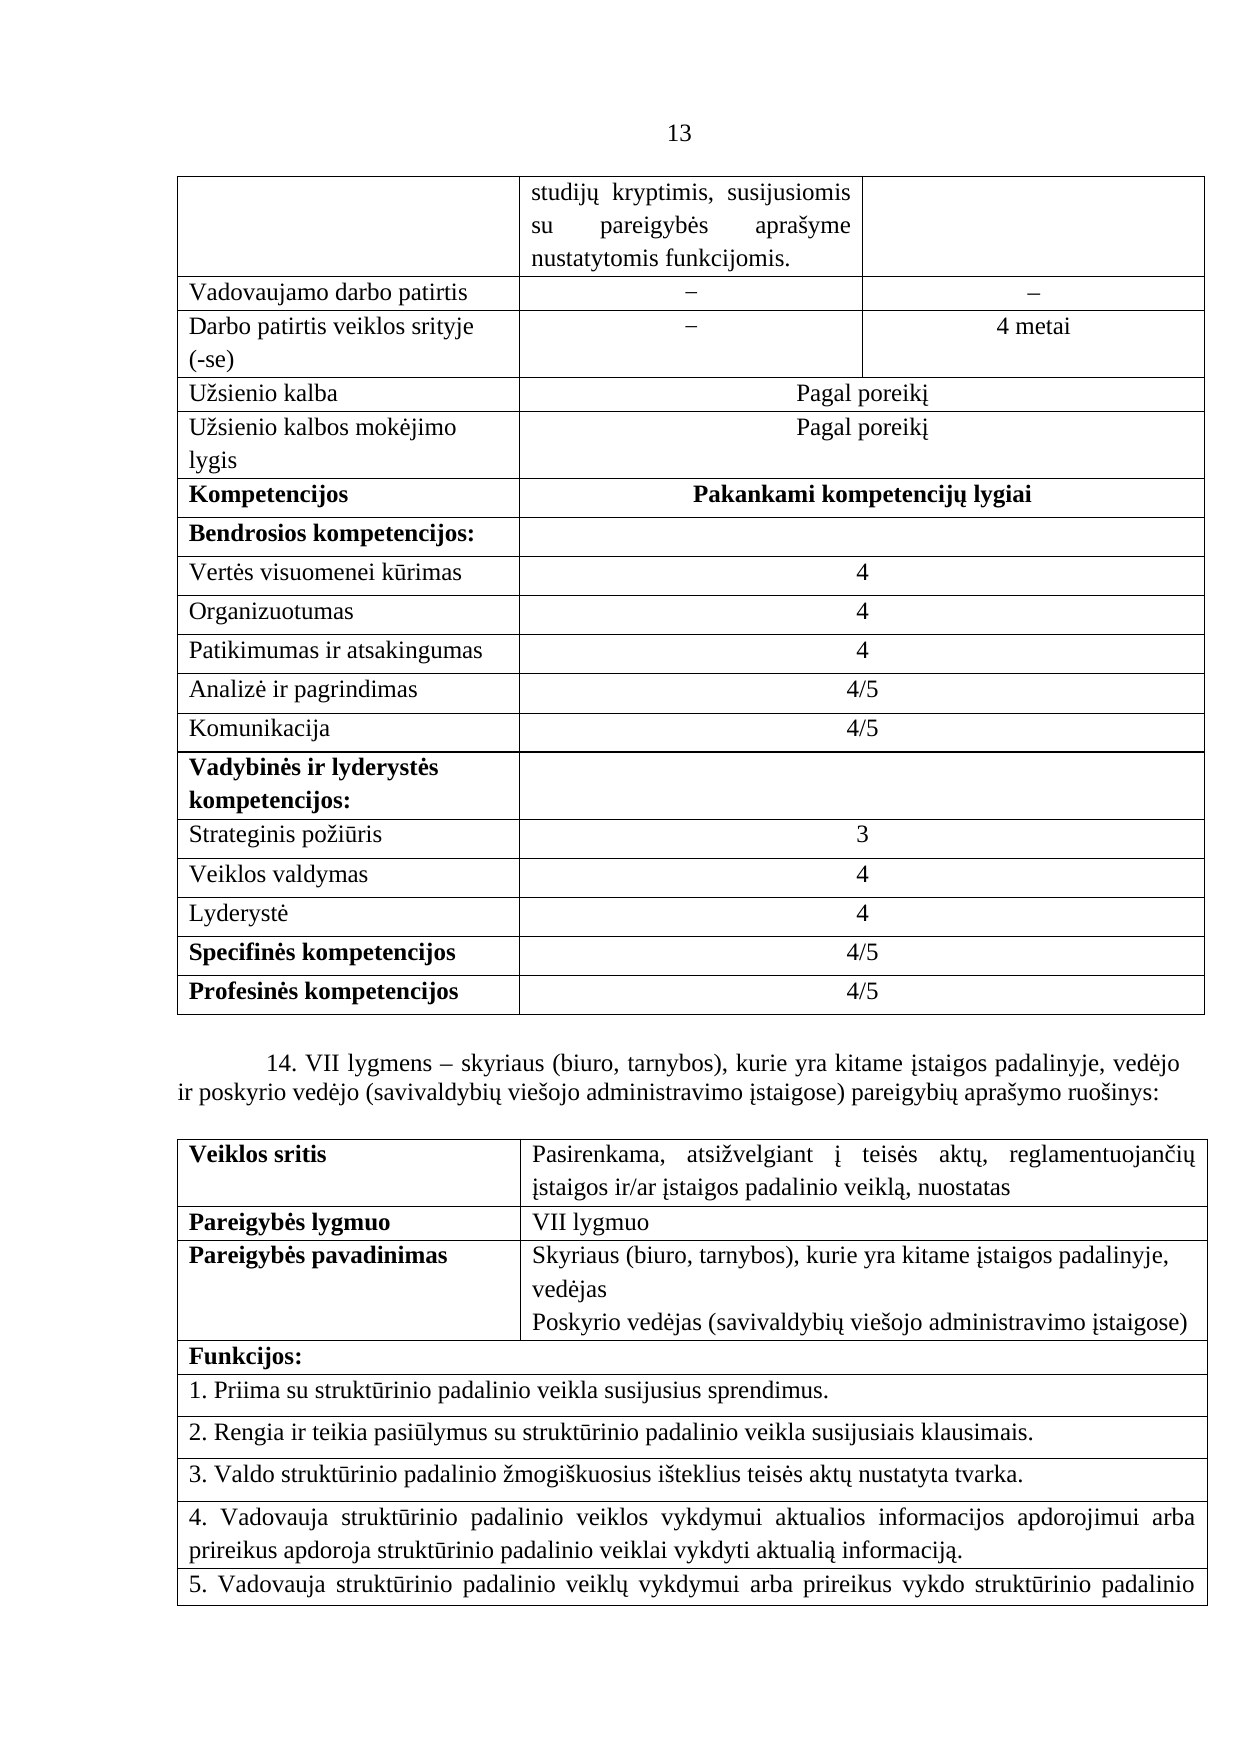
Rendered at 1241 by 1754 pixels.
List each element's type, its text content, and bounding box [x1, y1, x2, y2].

table_cell [863, 177, 1204, 276]
table_cell Skyriaus (biuro, tarnybos), kurie yra kitame įstaigos padalinyje, vedėjas Poskyrio vedėjas (savivaldybių viešojo administravimo įstaigose) [521, 1241, 1207, 1340]
table_cell Veiklos valdymas [178, 859, 519, 897]
table_cell Užsienio kalbos mokėjimo lygis [178, 412, 519, 478]
text 14. VII lygmens – skyriaus (biuro, tarnybos), kurie yra kitame įstaigos padalinyje, vedėjo ir poskyrio vedėjo (savivaldybių viešojo administravimo įstaigose) pareigybių aprašymo ruošinys: [177, 1048, 1181, 1105]
table_cell Pareigybės pavadinimas [178, 1241, 520, 1340]
table_cell 4/5 [520, 714, 1204, 751]
table_cell [178, 177, 519, 276]
table_cell – [520, 277, 862, 310]
table_cell Analizė ir pagrindimas [178, 674, 519, 712]
table_cell 1. Priima su struktūrinio padalinio veikla susijusius sprendimus. [178, 1375, 1207, 1416]
table_cell 4 [520, 898, 1204, 936]
table_cell Vadybinės ir lyderystės kompetencijos: [178, 753, 519, 818]
table_cell 4/5 [520, 976, 1204, 1014]
table_cell 3 [520, 820, 1204, 858]
table_cell VII lygmuo [521, 1207, 1207, 1239]
table_cell [520, 753, 1204, 818]
table_cell Patikimumas ir atsakingumas [178, 635, 519, 673]
table_cell Bendrosios kompetencijos: [178, 518, 519, 556]
table_cell Strateginis požiūris [178, 820, 519, 858]
table_cell Komunikacija [178, 714, 519, 751]
table_cell 4/5 [520, 674, 1204, 712]
table_cell 4 metai [863, 311, 1204, 377]
table_cell Organizuotumas [178, 596, 519, 634]
table_cell 4 [520, 859, 1204, 897]
table_cell Užsienio kalba [178, 378, 519, 411]
table_cell 4 [520, 596, 1204, 634]
table_cell Pagal poreikį [520, 412, 1204, 478]
table_cell 4. Vadovauja struktūrinio padalinio veiklos vykdymui aktualios informacijos apdorojimui arba prireikus apdoroja struktūrinio padalinio veiklai vykdyti aktualią informaciją. [178, 1502, 1207, 1568]
table_cell – [520, 311, 862, 377]
table_cell Specifinės kompetencijos [178, 937, 519, 975]
table_header Veiklos sritis [178, 1140, 520, 1206]
table_cell 4 [520, 635, 1204, 673]
table_cell Funkcijos: [178, 1341, 1207, 1374]
table_header Pasirenkama, atsižvelgiant į teisės aktų, reglamentuojančių įstaigos ir/ar įstaigos padalinio veiklą, nuostatas [521, 1140, 1207, 1206]
table_cell studijų kryptimis, susijusiomis su pareigybės aprašyme nustatytomis funkcijomis. [520, 177, 862, 276]
table_cell Vertės visuomenei kūrimas [178, 557, 519, 595]
table_cell Pagal poreikį [520, 378, 1204, 411]
table_cell 5. Vadovauja struktūrinio padalinio veiklų vykdymui arba prireikus vykdo struktūrinio padalinio [178, 1569, 1207, 1605]
table_cell 4/5 [520, 937, 1204, 975]
table_cell Pakankami kompetencijų lygiai [520, 479, 1204, 517]
table_cell [520, 518, 1204, 556]
table_cell 4 [520, 557, 1204, 595]
table_cell Vadovaujamo darbo patirtis [178, 277, 519, 310]
table_cell 3. Valdo struktūrinio padalinio žmogiškuosius išteklius teisės aktų nustatyta tvarka. [178, 1459, 1207, 1501]
table_cell 2. Rengia ir teikia pasiūlymus su struktūrinio padalinio veikla susijusiais klausimais. [178, 1417, 1207, 1458]
table_cell Lyderystė [178, 898, 519, 936]
table_cell Kompetencijos [178, 479, 519, 517]
table_cell Darbo patirtis veiklos srityje (-se) [178, 311, 519, 377]
table_cell Profesinės kompetencijos [178, 976, 519, 1014]
table_cell Pareigybės lygmuo [178, 1207, 520, 1239]
table_cell – [863, 277, 1204, 310]
